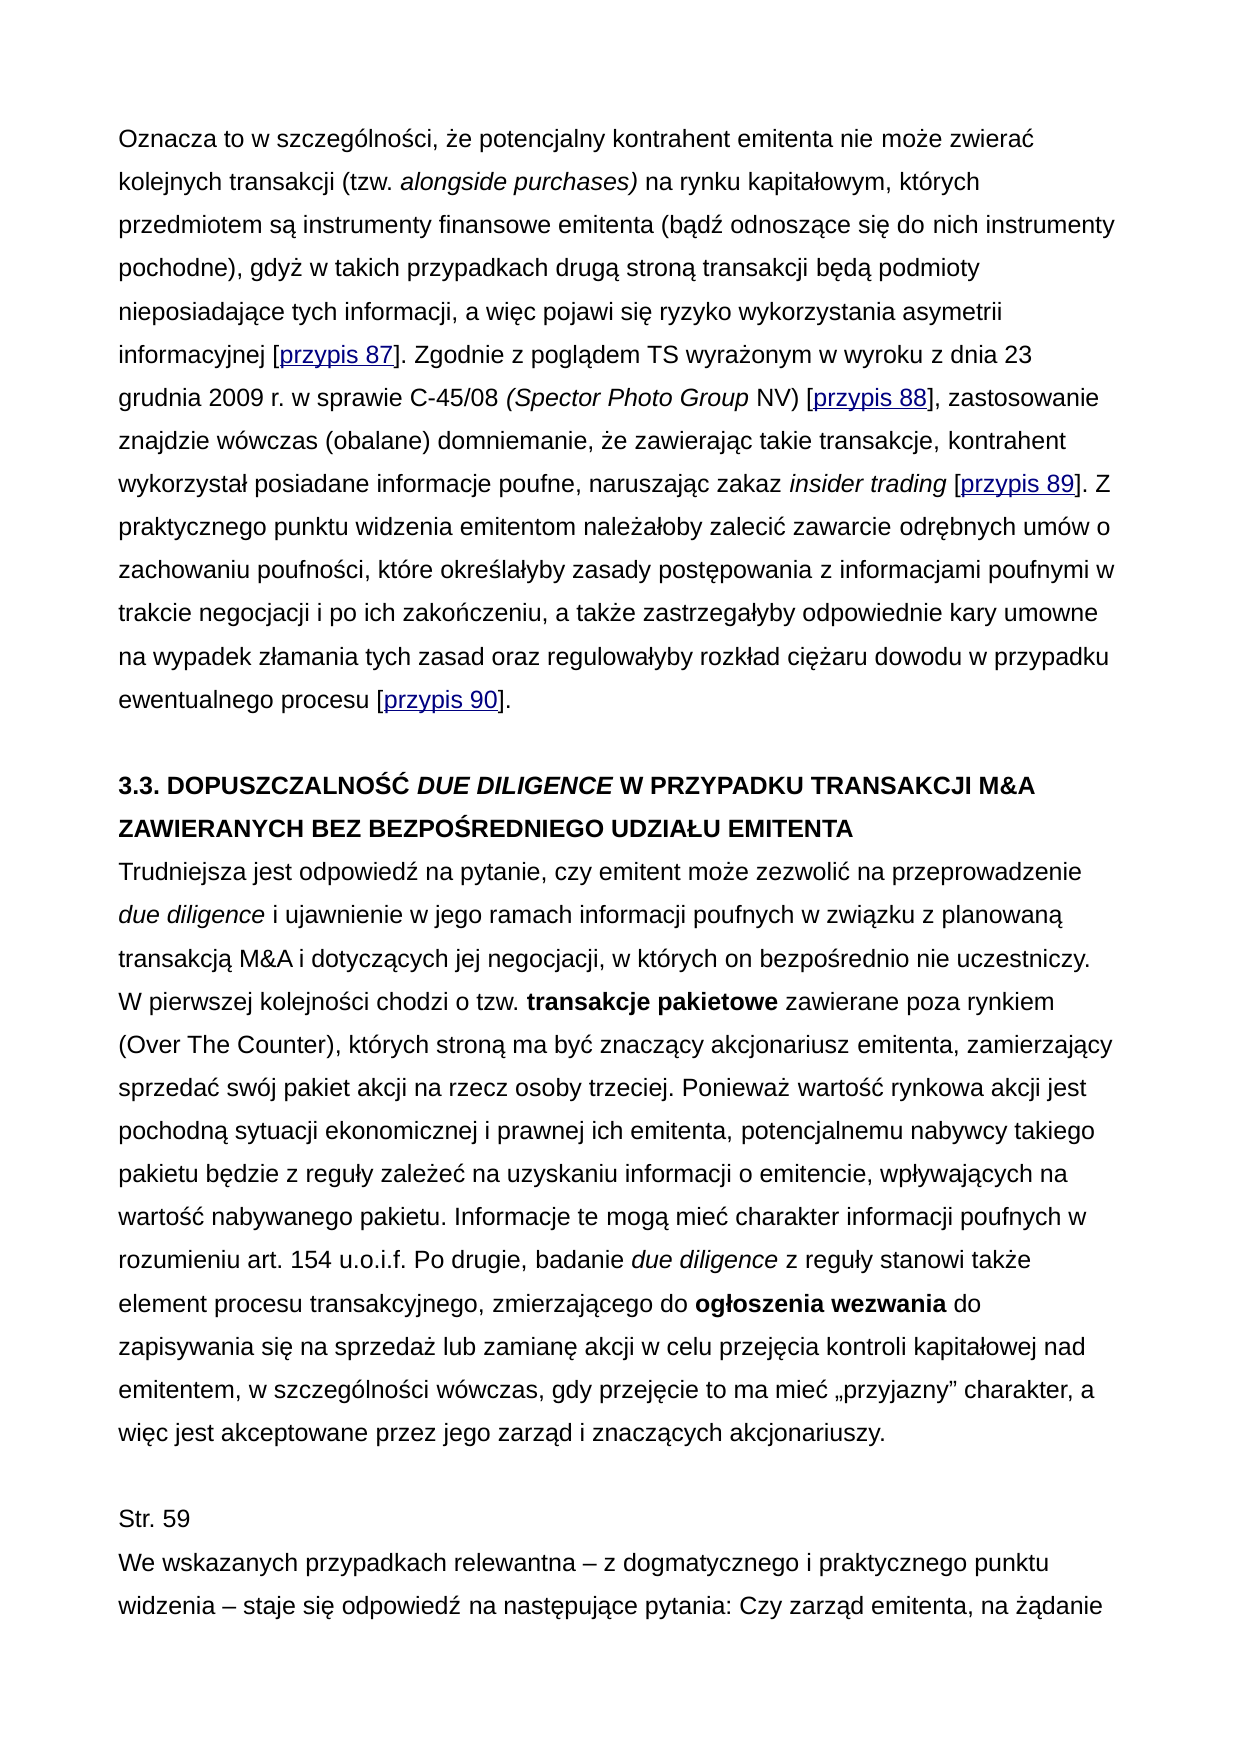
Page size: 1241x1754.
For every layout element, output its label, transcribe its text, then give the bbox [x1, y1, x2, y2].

text Trudniejsza jest odpowiedź na pytanie, czy emitent może zezwolić na przeprowadzenie due diligence i ujawnienie w jego ramach informacji poufnych w związku z planowaną transakcją M&A i dotyczących jej negocjacji, w których on bezpośrednio nie uczestniczy. W pierwszej kolejności chodzi o tzw. transakcje pakietowe zawierane poza rynkiem (Over The Counter), których stroną ma być znaczący akcjonariusz emitenta, zamierzający sprzedać swój pakiet akcji na rzecz osoby trzeciej. Ponieważ wartość rynkowa akcji jest pochodną sytuacji ekonomicznej i prawnej ich emitenta, potencjalnemu nabywcy takiego pakietu będzie z reguły zależeć na uzyskaniu informacji o emitencie, wpływających na wartość nabywanego pakietu. Informacje te mogą mieć charakter informacji poufnych w rozumieniu art. 154 u.o.i.f. Po drugie, badanie due diligence z reguły stanowi także element procesu transakcyjnego, zmierzającego do ogłoszenia wezwania do zapisywania się na sprzedaż lub zamianę akcji w celu przejęcia kontroli kapitałowej nad emitentem, w szczególności wówczas, gdy przejęcie to ma mieć „przyjazny” charakter, a więc jest akceptowane przez jego zarząd i znaczących akcjonariuszy. [118, 857, 1122, 1447]
text Oznacza to w szczególności, że potencjalny kontrahent emitenta nie może zwierać kolejnych transakcji (tzw. alongside purchases) na rynku kapitałowym, których przedmiotem są instrumenty finansowe emitenta (bądź odnoszące się do nich instrumenty pochodne), gdyż w takich przypadkach drugą stroną transakcji będą podmioty nieposiadające tych informacji, a więc pojawi się ryzyko wykorzystania asymetrii informacyjnej [przypis 87]. Zgodnie z poglądem TS wyrażonym w wyroku z dnia 23 grudnia 2009 r. w sprawie C-45/08 (Spector Photo Group NV) [przypis 88], zastosowanie znajdzie wówczas (obalane) domniemanie, że zawierając takie transakcje, kontrahent wykorzystał posiadane informacje poufne, naruszając zakaz insider trading [przypis 89]. Z praktycznego punktu widzenia emitentom należałoby zalecić zawarcie odrębnych umów o zachowaniu poufności, które określałyby zasady postępowania z informacjami poufnymi w trakcie negocjacji i po ich zakończeniu, a także zastrzegałyby odpowiednie kary umowne na wypadek złamania tych zasad oraz regulowałyby rozkład ciężaru dowodu w przypadku ewentualnego procesu [przypis 90]. [118, 124, 1122, 713]
text Str. 59 [118, 1504, 1122, 1533]
text We wskazanych przypadkach relewantna – z dogmatycznego i praktycznego punktu widzenia – staje się odpowiedź na następujące pytania: Czy zarząd emitenta, na żądanie [118, 1548, 1122, 1619]
subtitle 3.3. DOPUSZCZALNOŚĆ DUE DILIGENCE W PRZYPADKU TRANSAKCJI M&A ZAWIERANYCH BEZ BEZPOŚREDNIEGO UDZIAŁU EMITENTA [118, 771, 1122, 843]
